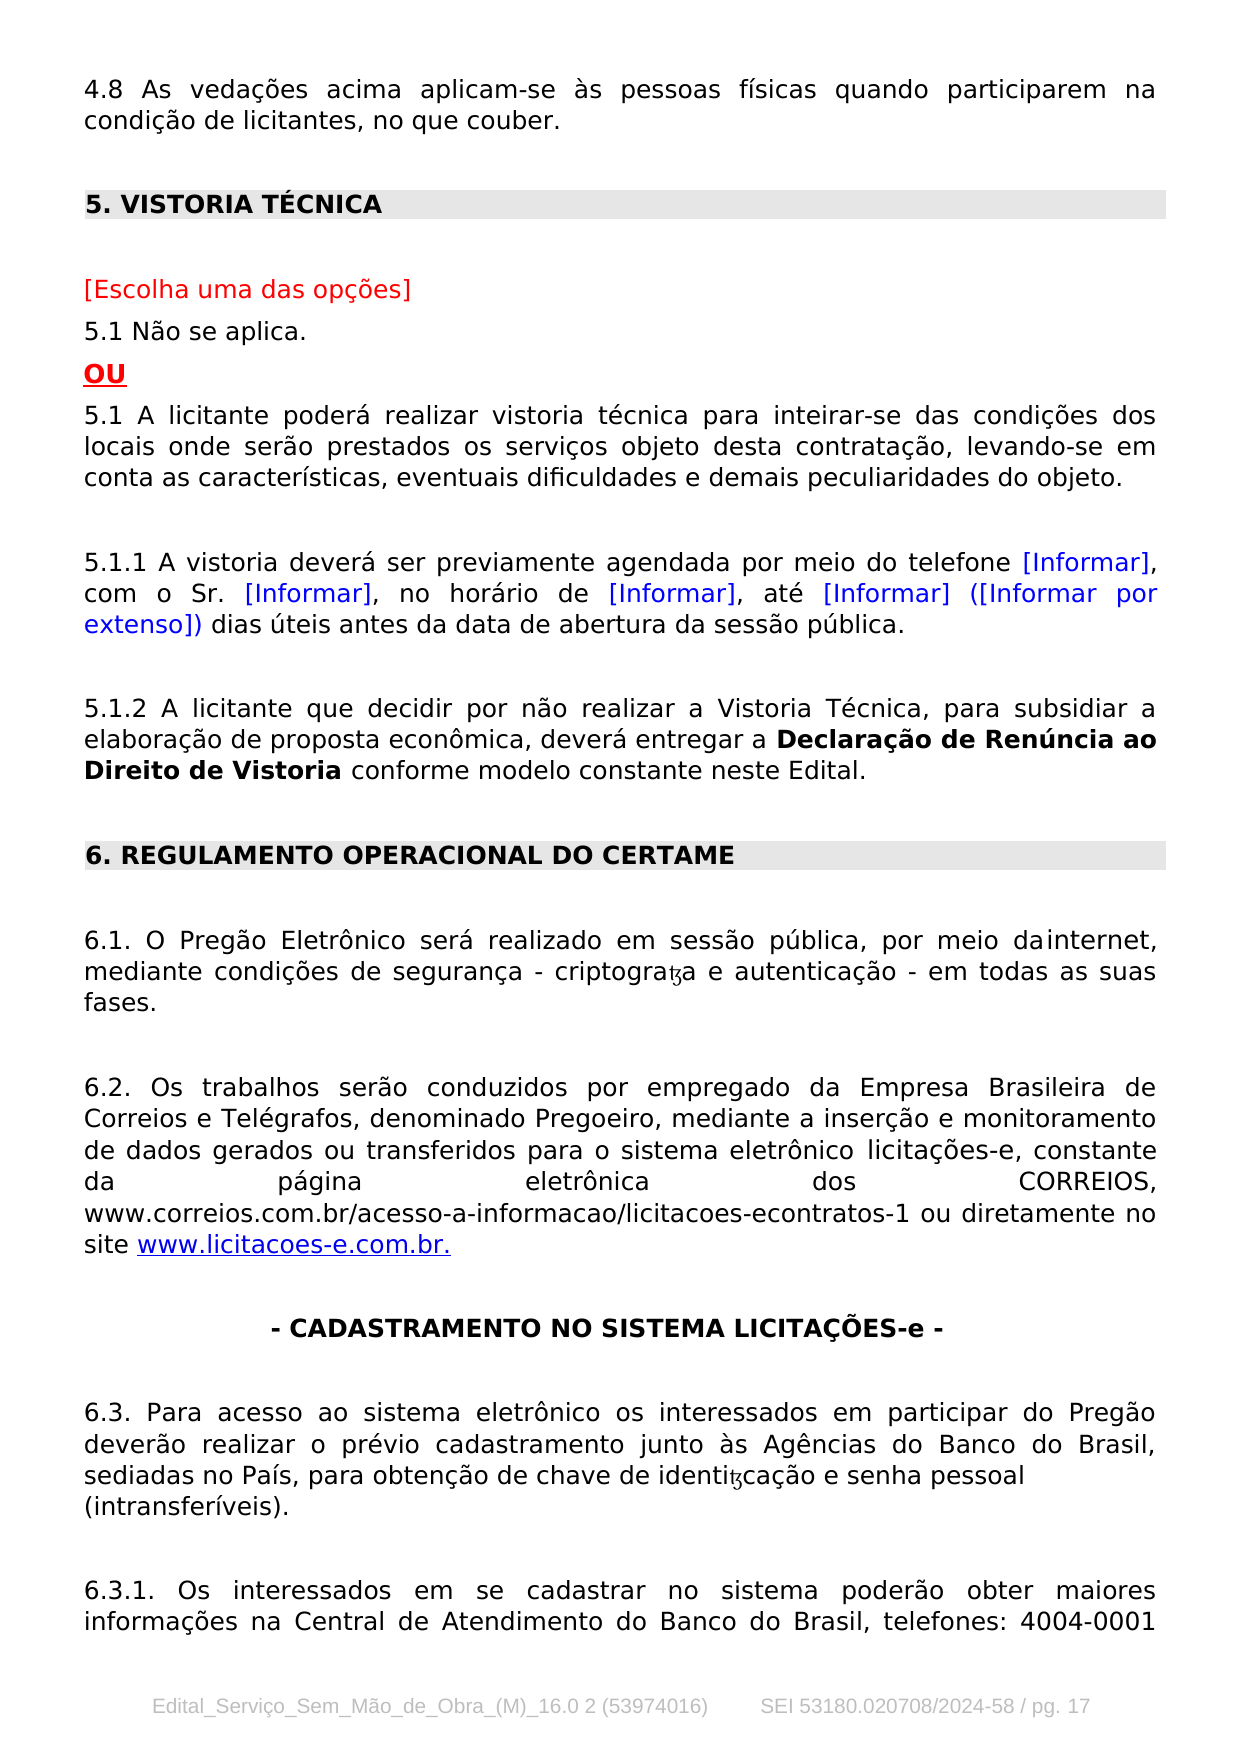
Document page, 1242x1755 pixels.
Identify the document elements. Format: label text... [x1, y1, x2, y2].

text 5.1 Não se aplica. [84, 317, 1157, 346]
text 6.1. O Pregão Eletrônico será realizado em sessão pública, por meio dainternet, mediante condições de segurança - criptograa e autenticação - em todas as suas fases. [84, 925, 1157, 1018]
text 6.2. Os trabalhos serão conduzidos por empregado da Empresa Brasileira de Correios e Telégrafos, denominado Pregoeiro, mediante a inserção e monitoramento de dados gerados ou transferidos para o sistema eletrônico licitações-e, constante da página eletrônica dos CORREIOS, www.correios.com.br/acesso-a-informacao/licitacoes-econtratos-1 ou diretamente no site www.licitacoes-e.com.br. [84, 1073, 1157, 1259]
text 5.1 A licitante poderá realizar vistoria técnica para inteirar-se das condições dos locais onde serão prestados os serviços objeto desta contratação, levando-se em conta as características, eventuais dificuldades e demais peculiaridades do objeto. [84, 401, 1157, 493]
text 6.3.1. Os interessados em se cadastrar no sistema poderão obter maiores informações na Central de Atendimento do Banco do Brasil, telefones: 4004-0001 [84, 1576, 1157, 1637]
subtitle 5. VISTORIA TÉCNICA [85, 190, 1166, 219]
subtitle 6. REGULAMENTO OPERACIONAL DO CERTAME [85, 841, 1166, 870]
text 5.1.1 A vistoria deverá ser previamente agendada por meio do telefone [Informar], com o Sr. [Informar], no horário de [Informar], até [Informar] ([Informar por extenso]) dias úteis antes da data de abertura da sessão pública. [84, 548, 1157, 639]
text (intransferíveis). [84, 1492, 1157, 1521]
subtitle OU [83, 359, 1166, 389]
list CADASTRAMENTO NO SISTEMA LICITAÇÕES-e - [57, 1314, 1158, 1343]
text 4.8 As vedações acima aplicam-se às pessoas físicas quando participarem na condição de licitantes, no que couber. [84, 75, 1157, 135]
text [Escolha uma das opções] [84, 275, 1166, 304]
text 6.3. Para acesso ao sistema eletrônico os interessados em participar do Pregão deverão realizar o prévio cadastramento junto às Agências do Banco do Brasil, sediadas no País, para obtenção de chave de identicação e senha pessoal [84, 1399, 1157, 1490]
text 5.1.2 A licitante que decidir por não realizar a Vistoria Técnica, para subsidiar a elaboração de proposta econômica, deverá entregar a Declaração de Renúncia ao Direito de Vistoria conforme modelo constante neste Edital. [84, 694, 1157, 786]
